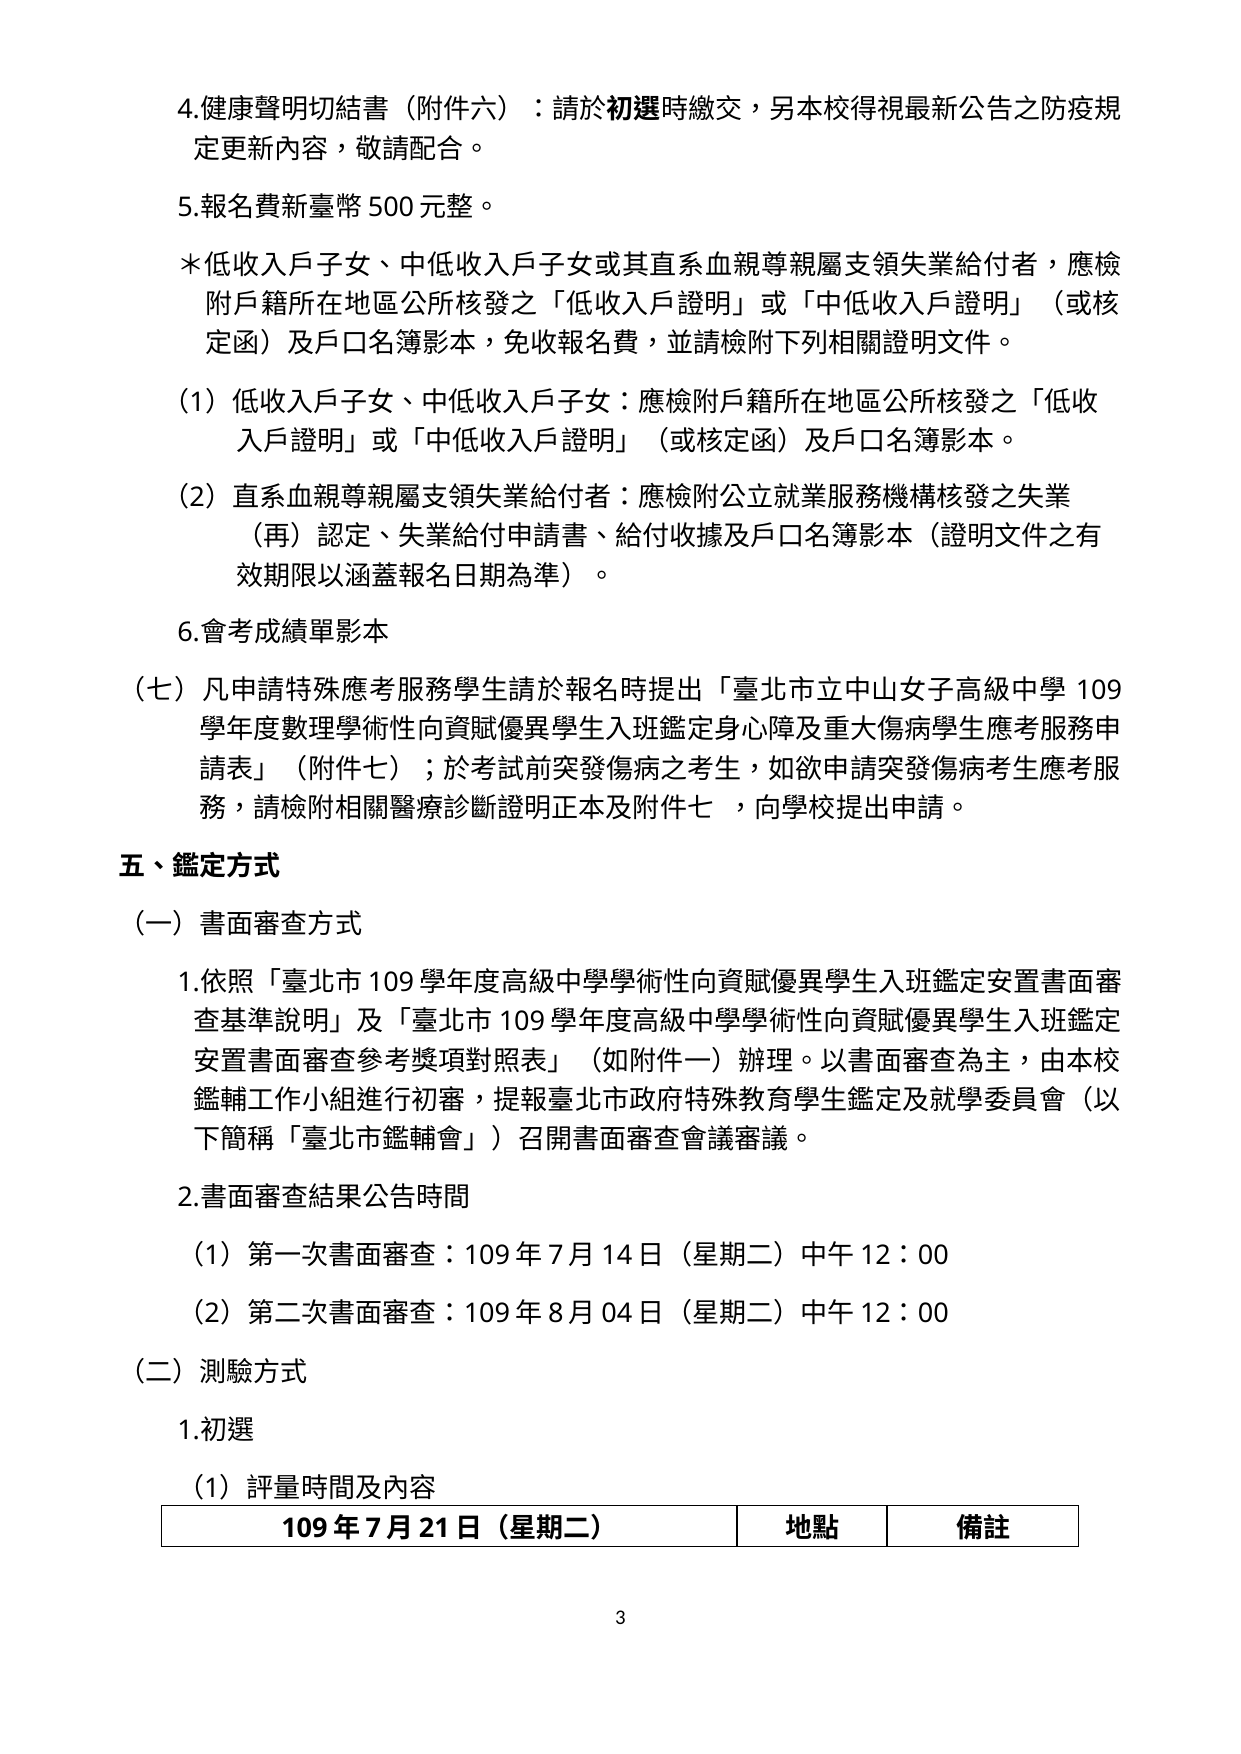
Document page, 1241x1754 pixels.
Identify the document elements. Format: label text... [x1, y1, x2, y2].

text （1）第一次書面審查：109年7月14日（星期二）中午12：00 [177, 1233, 1122, 1273]
text （一）書面審查方式 [118, 902, 1122, 941]
text 6.會考成績單影本 [177, 610, 1122, 649]
text （1）評量時間及內容 [177, 1466, 1122, 1505]
text （1）低收入戶子女、中低收入戶子女：應檢附戶籍所在地區公所核發之「低收入戶證明」或「中低收入戶證明」（或核定函）及戶口名簿影本。 [162, 379, 1122, 458]
text （二）測驗方式 [118, 1349, 1122, 1389]
text 2.書面審查結果公告時間 [177, 1175, 1122, 1214]
text 1.依照「臺北市109學年度高級中學學術性向資賦優異學生入班鑑定安置書面審查基準說明」及「臺北市109學年度高級中學學術性向資賦優異學生入班鑑定安置書面審查參考獎項對照表」（如附件一）辦理。以書面審查為主，由本校鑑輔工作小組進行初審，提報臺北市政府特殊教育學生鑑定及就學委員會（以下簡稱「臺北市鑑輔會」）召開書面審查會議審議。 [177, 960, 1122, 1156]
text 4.健康聲明切結書（附件六）：請於初選時繳交，另本校得視最新公告之防疫規定更新內容，敬請配合。 [177, 87, 1122, 166]
text 1.初選 [177, 1408, 1122, 1447]
text ＊低收入戶子女、中低收入戶子女或其直系血親尊親屬支領失業給付者，應檢附戶籍所在地區公所核發之「低收入戶證明」或「中低收入戶證明」（或核定函）及戶口名簿影本，免收報名費，並請檢附下列相關證明文件。 [177, 243, 1122, 361]
text 5.報名費新臺幣500元整。 [177, 185, 1122, 224]
table_header 備註 [888, 1506, 1078, 1546]
text （2）第二次書面審查：109年8月04日（星期二）中午12：00 [177, 1291, 1122, 1331]
text （七）凡申請特殊應考服務學生請於報名時提出「臺北市立中山女子高級中學109學年度數理學術性向資賦優異學生入班鑑定身心障及重大傷病學生應考服務申請表」（附件七）；於考試前突發傷病之考生，如欲申請突發傷病考生應考服務，請檢附相關醫療診斷證明正本及附件七 ，向學校提出申請。 [118, 668, 1122, 825]
table_header 109年7月21日（星期二） [162, 1506, 736, 1546]
text 五、鑑定方式 [118, 844, 1122, 883]
text （2）直系血親尊親屬支領失業給付者：應檢附公立就業服務機構核發之失業（再）認定、失業給付申請書、給付收據及戶口名簿影本（證明文件之有效期限以涵蓋報名日期為準）。 [162, 475, 1122, 593]
table_header 地點 [738, 1506, 886, 1546]
